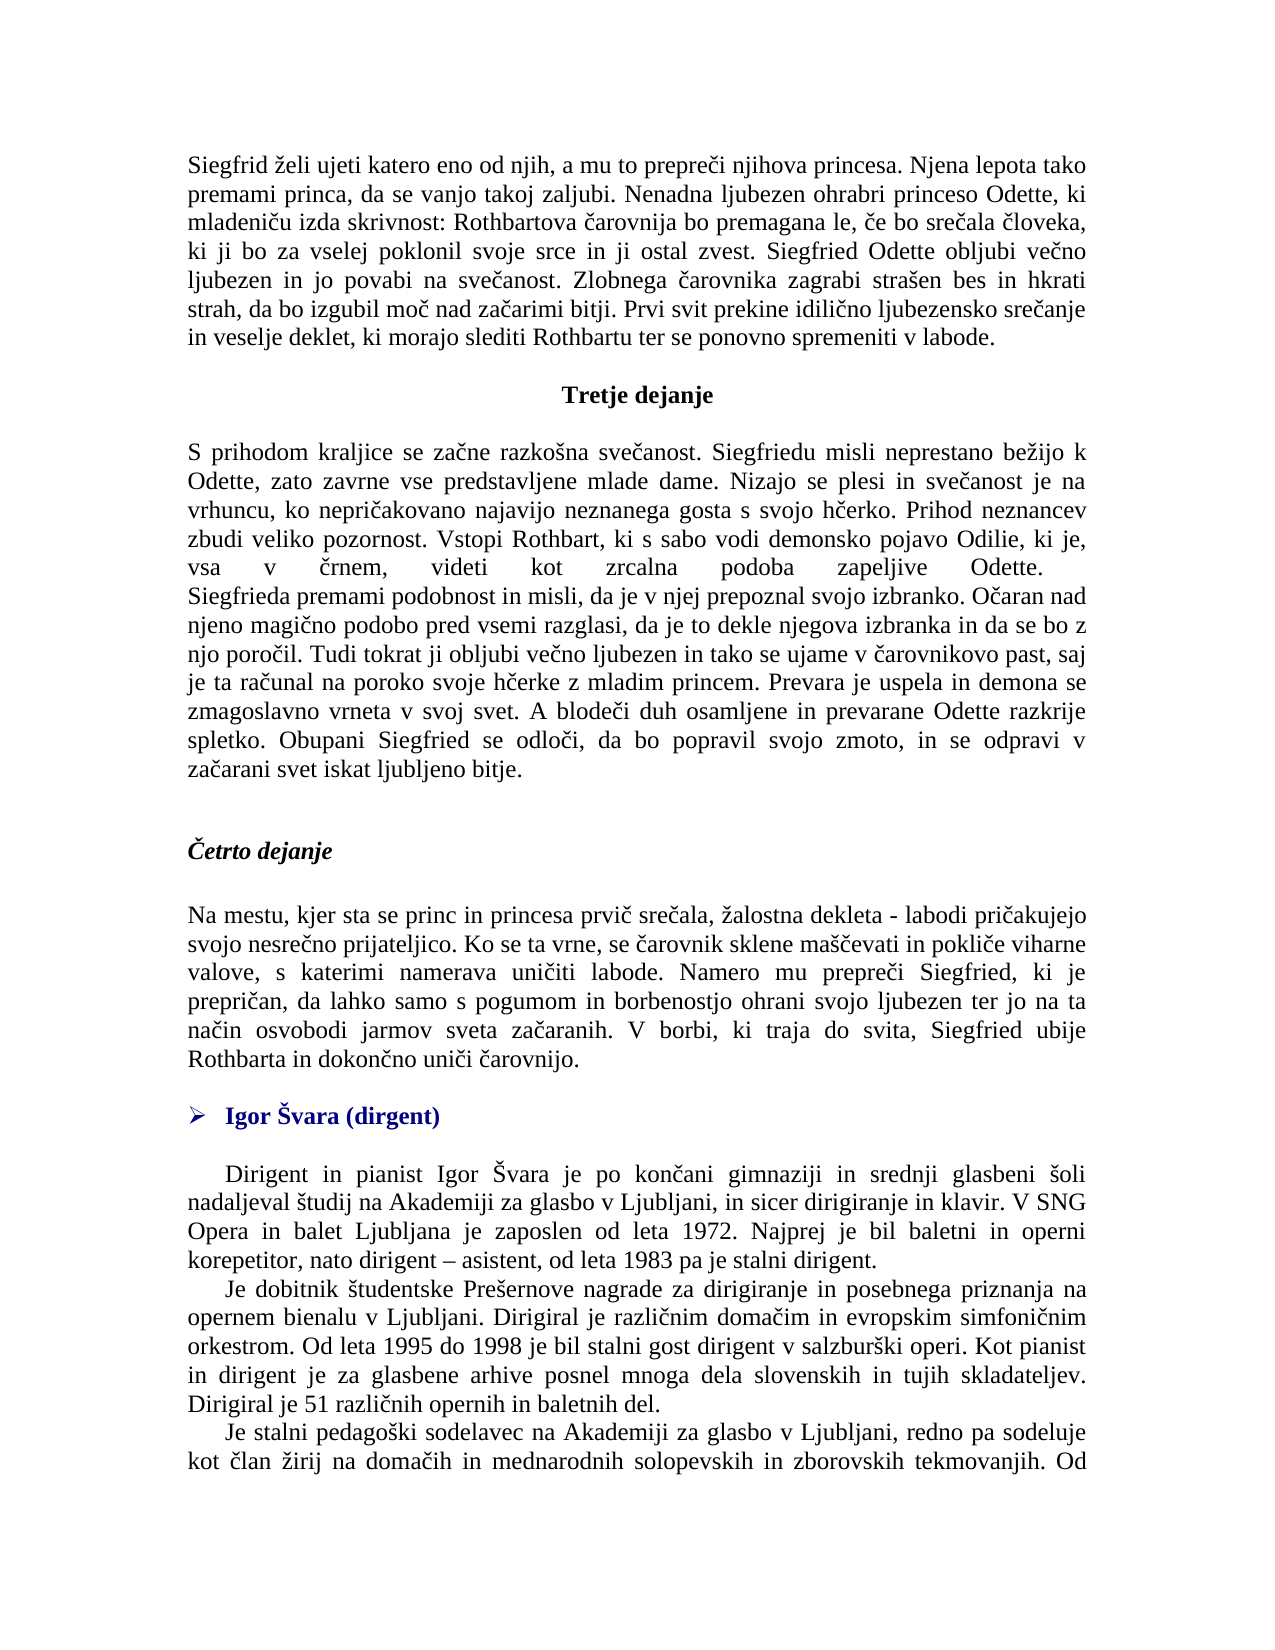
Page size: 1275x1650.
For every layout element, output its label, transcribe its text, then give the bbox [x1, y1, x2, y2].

text Je stalni pedagoški sodelavec na Akademiji za glasbo v Ljubljani, redno pa sodeluje kot član žirij na domačih in mednarodnih solopevskih in zborovskih tekmovanjih. Od [187, 1417, 1087, 1475]
text Siegfrid želi ujeti katero eno od njih, a mu to prepreči njihova princesa. Njena lepota tako premami princa, da se vanjo takoj zaljubi. Nenadna ljubezen ohrabri princeso Odette, ki mladeniču izda skrivnost: Rothbartova čarovnija bo premagana le, če bo srečala človeka, ki ji bo za vselej poklonil svoje srce in ji ostal zvest. Siegfried Odette obljubi večno ljubezen in jo povabi na svečanost. Zlobnega čarovnika zagrabi strašen bes in hkrati strah, da bo izgubil moč nad začarimi bitji. Prvi svit prekine idilično ljubezensko srečanje in veselje deklet, ki morajo slediti Rothbartu ter se ponovno spremeniti v labode. [187, 150, 1087, 351]
text Tretje dejanje [187, 380, 1087, 409]
text Dirigent in pianist Igor Švara je po končani gimnaziji in srednji glasbeni šoli nadaljeval študij na Akademiji za glasbo v Ljubljani, in sicer dirigiranje in klavir. V SNG Opera in balet Ljubljana je zaposlen od leta 1972. Najprej je bil baletni in operni korepetitor, nato dirigent – asistent, od leta 1983 pa je stalni dirigent. [187, 1159, 1087, 1274]
text Na mestu, kjer sta se princ in princesa prvič srečala, žalostna dekleta - labodi pričakujejo svojo nesrečno prijateljico. Ko se ta vrne, se čarovnik sklene maščevati in pokliče viharne valove, s katerimi namerava uničiti labode. Namero mu prepreči Siegfried, ki je prepričan, da lahko samo s pogumom in borbenostjo ohrani svojo ljubezen ter jo na ta način osvobodi jarmov sveta začaranih. V borbi, ki traja do svita, Siegfried ubije Rothbarta in dokončno uniči čarovnijo. [187, 871, 1087, 1072]
subtitle Četrto dejanje [187, 836, 1087, 865]
text S prihodom kraljice se začne razkošna svečanost. Siegfriedu misli neprestano bežijo k Odette, zato zavrne vse predstavljene mlade dame. Nizajo se plesi in svečanost je na vrhuncu, ko nepričakovano najavijo neznanega gosta s svojo hčerko. Prihod neznancev zbudi veliko pozornost. Vstopi Rothbart, ki s sabo vodi demonsko pojavo Odilie, ki je, vsa v črnem, videti kot zrcalna podoba zapeljive Odette. Siegfrieda premami podobnost in misli, da je v njej prepoznal svojo izbranko. Očaran nad njeno magično podobo pred vsemi razglasi, da je to dekle njegova izbranka in da se bo z njo poročil. Tudi tokrat ji obljubi večno ljubezen in tako se ujame v čarovnikovo past, saj je ta računal na poroko svoje hčerke z mladim princem. Prevara je uspela in demona se zmagoslavno vrneta v svoj svet. A blodeči duh osamljene in prevarane Odette razkrije spletko. Obupani Siegfried se odloči, da bo popravil svojo zmoto, in se odpravi v začarani svet iskat ljubljeno bitje. [187, 409, 1087, 782]
list Igor Švara (dirgent) [187, 1101, 1087, 1130]
text Je dobitnik študentske Prešernove nagrade za dirigiranje in posebnega priznanja na opernem bienalu v Ljubljani. Dirigiral je različnim domačim in evropskim simfoničnim orkestrom. Od leta 1995 do 1998 je bil stalni gost dirigent v salzburški operi. Kot pianist in dirigent je za glasbene arhive posnel mnoga dela slovenskih in tujih skladateljev. Dirigiral je 51 različnih opernih in baletnih del. [187, 1274, 1087, 1417]
